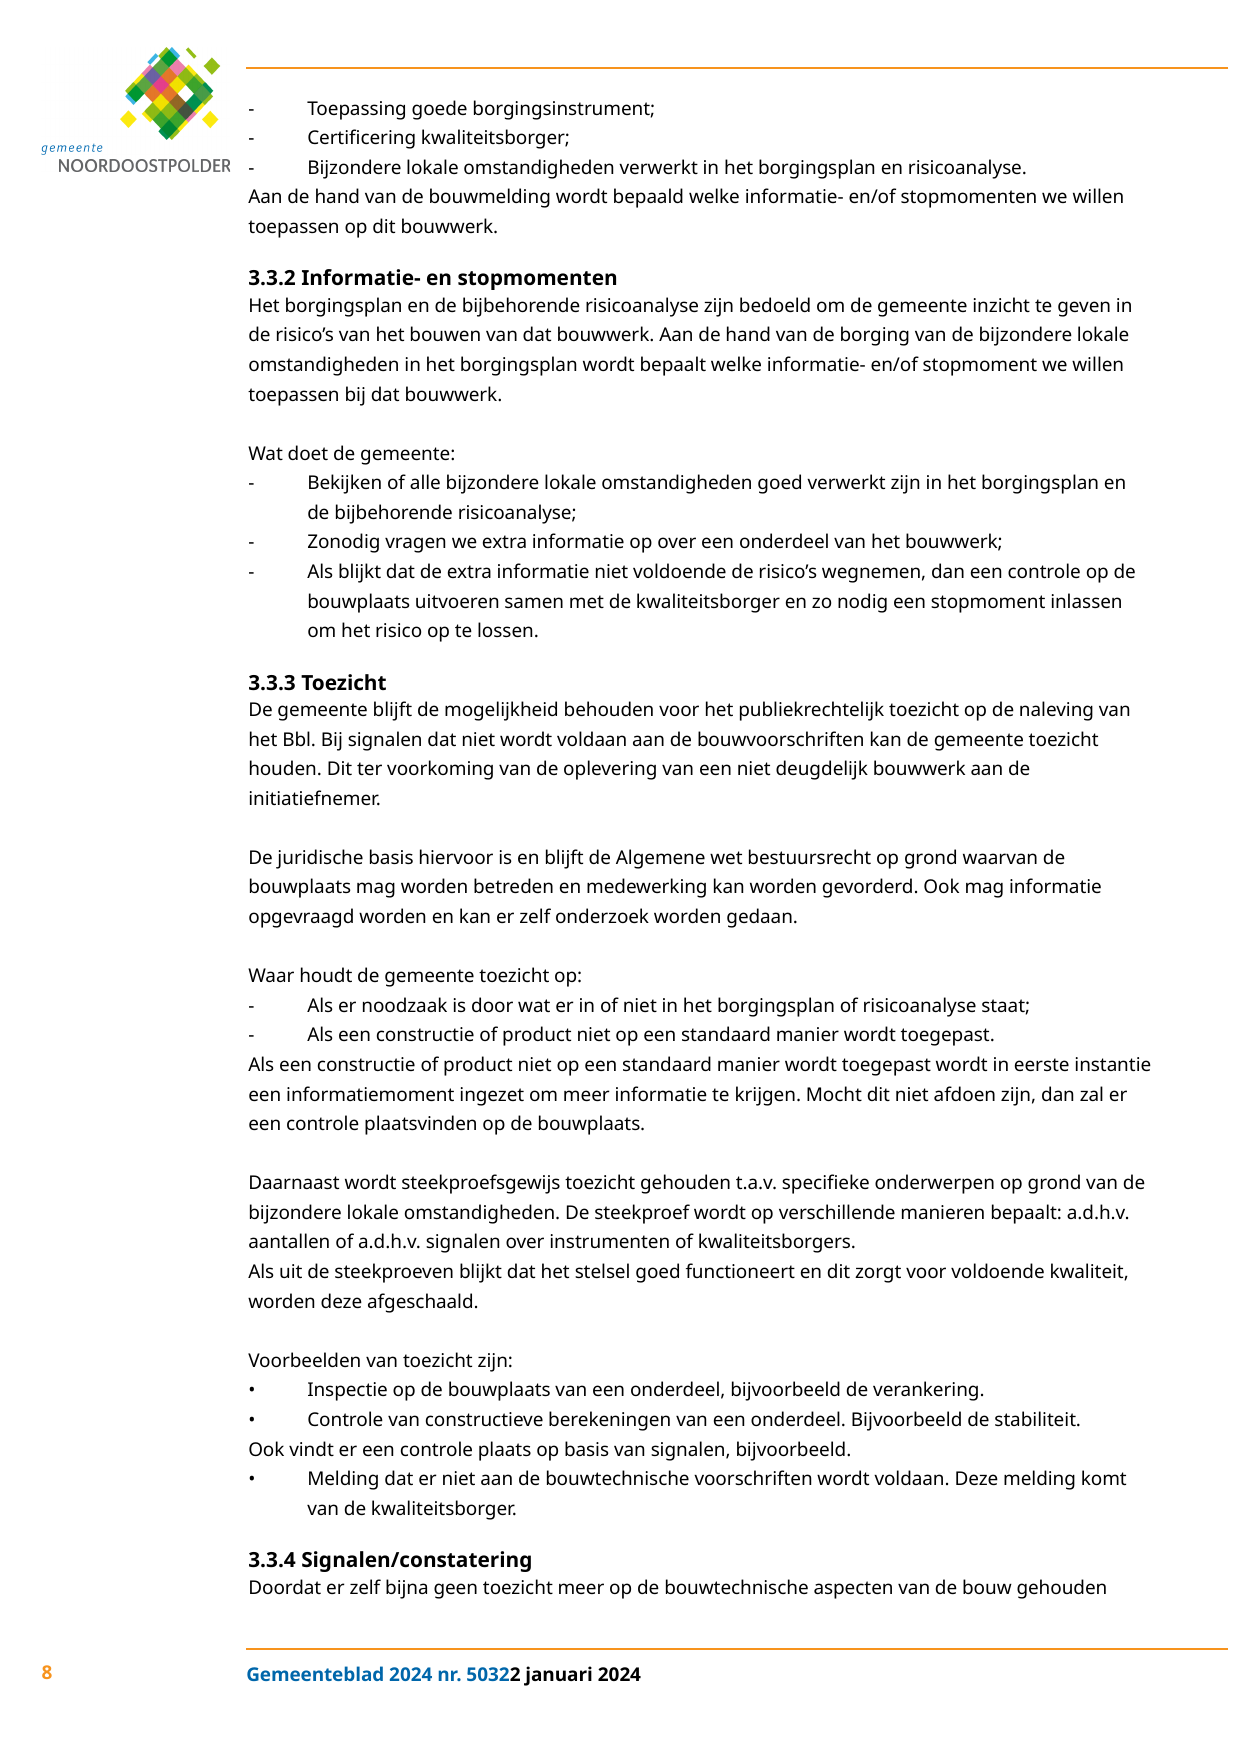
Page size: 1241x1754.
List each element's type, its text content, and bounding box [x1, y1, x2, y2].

picture [41, 47, 231, 172]
list Toepassing goede borgingsinstrument; [248, 95, 1152, 121]
text Waar houdt de gemeente toezicht op: [248, 962, 1152, 988]
list Zonodig vragen we extra informatie op over een onderdeel van het bouwwerk; [248, 529, 1152, 554]
list Als een constructie of product niet op een standaard manier wordt toegepast. [248, 1022, 1152, 1047]
list Als er noodzaak is door wat er in of niet in het borgingsplan of risicoanalyse staat; [248, 992, 1152, 1018]
text Het borgingsplan en de bijbehorende risicoanalyse zijn bedoeld om de gemeente inzicht te geven in de risico’s van het bouwen van dat bouwwerk. Aan de hand van de borging van de bijzondere lokale omstandigheden in het borgingsplan wordt bepaalt welke informatie- en/of stopmoment we willen toepassen bij dat bouwwerk. [248, 292, 1152, 406]
list Bekijken of alle bijzondere lokale omstandigheden goed verwerkt zijn in het borgingsplan en de bijbehorende risicoanalyse; [248, 469, 1152, 525]
list Als blijkt dat de extra informatie niet voldoende de risico’s wegnemen, dan een controle op de bouwplaats uitvoeren samen met de kwaliteitsborger en zo nodig een stopmoment inlassen om het risico op te lossen. [248, 558, 1152, 643]
text 3.3.4 Signalen/constatering [248, 1545, 1152, 1574]
text Ook vindt er een controle plaats op basis van signalen, bijvoorbeeld. [248, 1436, 1152, 1462]
list Melding dat er niet aan de bouwtechnische voorschriften wordt voldaan. Deze melding komt van de kwaliteitsborger. [248, 1465, 1152, 1521]
text De gemeente blijft de mogelijkheid behouden voor het publiekrechtelijk toezicht op de naleving van het Bbl. Bij signalen dat niet wordt voldaan aan de bouwvoorschriften kan de gemeente toezicht houden. Dit ter voorkoming van de oplevering van een niet deugdelijk bouwwerk aan de initiatiefnemer. [248, 696, 1152, 811]
text De juridische basis hiervoor is en blijft de Algemene wet bestuursrecht op grond waarvan de bouwplaats mag worden betreden en medewerking kan worden gevorderd. Ook mag informatie opgevraagd worden en kan er zelf onderzoek worden gedaan. [248, 844, 1152, 929]
list Controle van constructieve berekeningen van een onderdeel. Bijvoorbeeld de stabiliteit. [248, 1406, 1152, 1432]
text Als uit de steekproeven blijkt dat het stelsel goed functioneert en dit zorgt voor voldoende kwaliteit, worden deze afgeschaald. [248, 1258, 1152, 1314]
text Als een constructie of product niet op een standaard manier wordt toegepast wordt in eerste instantie een informatiemoment ingezet om meer informatie te krijgen. Mocht dit niet afdoen zijn, dan zal er een controle plaatsvinden op de bouwplaats. [248, 1051, 1152, 1136]
list Bijzondere lokale omstandigheden verwerkt in het borgingsplan en risicoanalyse. [248, 154, 1152, 180]
text Aan de hand van de bouwmelding wordt bepaald welke informatie- en/of stopmomenten we willen toepassen op dit bouwwerk. [248, 183, 1152, 239]
text 3.3.2 Informatie- en stopmomenten [248, 263, 1152, 292]
text Daarnaast wordt steekproefsgewijs toezicht gehouden t.a.v. specifieke onderwerpen op grond van de bijzondere lokale omstandigheden. De steekproef wordt op verschillende manieren bepaalt: a.d.h.v. aantallen of a.d.h.v. signalen over instrumenten of kwaliteitsborgers. [248, 1169, 1152, 1254]
list Certificering kwaliteitsborger; [248, 124, 1152, 150]
text 3.3.3 Toezicht [248, 668, 1152, 696]
text Doordat er zelf bijna geen toezicht meer op de bouwtechnische aspecten van de bouw gehouden [248, 1574, 1152, 1599]
list Inspectie op de bouwplaats van een onderdeel, bijvoorbeeld de verankering. [248, 1377, 1152, 1402]
text Voorbeelden van toezicht zijn: [248, 1347, 1152, 1373]
text Wat doet de gemeente: [248, 440, 1152, 466]
